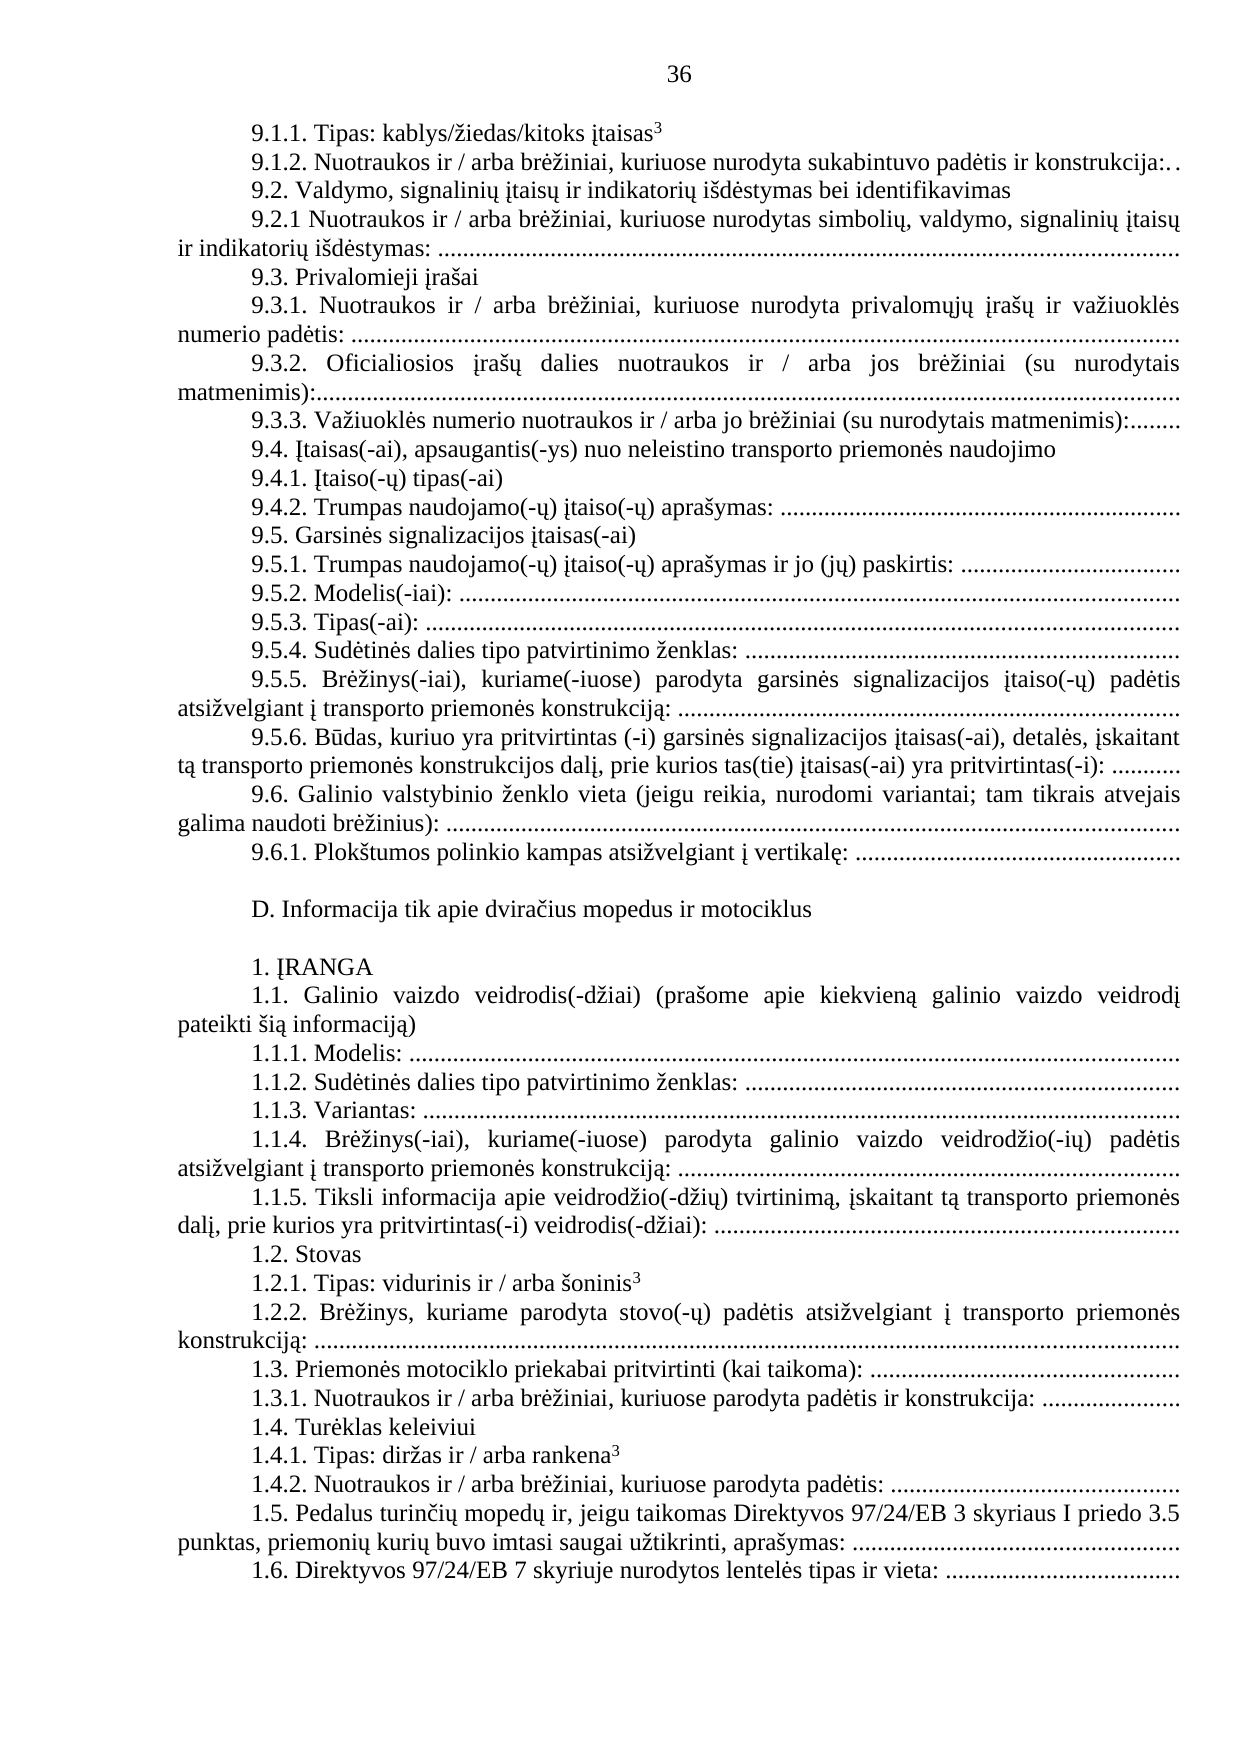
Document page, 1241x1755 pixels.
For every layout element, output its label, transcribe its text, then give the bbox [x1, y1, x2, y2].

text 1.2. Stovas [177, 1239, 1181, 1268]
text 9.3.1. Nuotraukos ir / arba brėžiniai, kuriuose nurodyta privalomųjų įrašų ir važiuoklės numerio padėtis: [177, 291, 1181, 348]
text 1.1.3. Variantas: [177, 1096, 1181, 1124]
text 9.1.1. Tipas: kablys/žiedas/kitoks įtaisas3 [177, 118, 1181, 147]
text 9.2.1 Nuotraukos ir / arba brėžiniai, kuriuose nurodytas simbolių, valdymo, signalinių įtaisų ir indikatorių išdėstymas: [177, 204, 1181, 262]
text 9.5.4. Sudėtinės dalies tipo patvirtinimo ženklas: [177, 636, 1181, 664]
text 9.5.5. Brėžinys(-iai), kuriame(-iuose) parodyta garsinės signalizacijos įtaiso(-ų) padėtis atsižvelgiant į transporto priemonės konstrukciją: [177, 664, 1181, 722]
text 9.6.1. Plokštumos polinkio kampas atsižvelgiant į vertikalę: [177, 837, 1181, 866]
text 1.2.1. Tipas: vidurinis ir / arba šoninis3 [177, 1268, 1181, 1297]
text 1.5. Pedalus turinčių mopedų ir, jeigu taikomas Direktyvos 97/24/EB 3 skyriaus I priedo 3.5 punktas, priemonių kurių buvo imtasi saugai užtikrinti, aprašymas: [177, 1498, 1181, 1556]
text 1.4.2. Nuotraukos ir / arba brėžiniai, kuriuose parodyta padėtis: [177, 1469, 1181, 1498]
text 1.1.2. Sudėtinės dalies tipo patvirtinimo ženklas: [177, 1067, 1181, 1096]
text 9.5. Garsinės signalizacijos įtaisas(-ai) [177, 521, 1181, 549]
text 9.3.3. Važiuoklės numerio nuotraukos ir / arba jo brėžiniai (su nurodytais matmenimis): [177, 406, 1181, 434]
text 1.3.1. Nuotraukos ir / arba brėžiniai, kuriuose parodyta padėtis ir konstrukcija: [177, 1383, 1181, 1412]
text D. Informacija tik apie dviračius mopedus ir motociklus [177, 894, 1181, 923]
text 9.3.2. Oficialiosios įrašų dalies nuotraukos ir / arba jos brėžiniai (su nurodytais matmenimis): [177, 348, 1181, 406]
text 1.1.4. Brėžinys(-iai), kuriame(-iuose) parodyta galinio vaizdo veidrodžio(-ių) padėtis atsižvelgiant į transporto priemonės konstrukciją: [177, 1124, 1181, 1182]
text 1.2.2. Brėžinys, kuriame parodyta stovo(-ų) padėtis atsižvelgiant į transporto priemonės konstrukciją: [177, 1297, 1181, 1354]
text 9.2. Valdymo, signalinių įtaisų ir indikatorių išdėstymas bei identifikavimas [177, 176, 1181, 204]
text 9.6. Galinio valstybinio ženklo vieta (jeigu reikia, nurodomi variantai; tam tikrais atvejais galima naudoti brėžinius): [177, 779, 1181, 837]
text 9.4. Įtaisas(-ai), apsaugantis(-ys) nuo neleistino transporto priemonės naudojimo [177, 434, 1181, 463]
text 9.5.6. Būdas, kuriuo yra pritvirtintas (-i) garsinės signalizacijos įtaisas(-ai), detalės, įskaitant tą transporto priemonės konstrukcijos dalį, prie kurios tas(tie) įtaisas(-ai) yra pritvirtintas(-i): [177, 722, 1181, 779]
text 1.4.1. Tipas: diržas ir / arba rankena3 [177, 1441, 1181, 1469]
text 1.4. Turėklas keleiviui [177, 1412, 1181, 1441]
text 1.1.5. Tiksli informacija apie veidrodžio(-džių) tvirtinimą, įskaitant tą transporto priemonės dalį, prie kurios yra pritvirtintas(-i) veidrodis(-džiai): [177, 1182, 1181, 1239]
text 1.3. Priemonės motociklo priekabai pritvirtinti (kai taikoma): [177, 1354, 1181, 1383]
text 1. ĮRANGA [177, 952, 1181, 981]
text 9.5.1. Trumpas naudojamo(-ų) įtaiso(-ų) aprašymas ir jo (jų) paskirtis: [177, 549, 1181, 578]
text 9.5.3. Tipas(-ai): [177, 607, 1181, 636]
text 1.1.1. Modelis: [177, 1038, 1181, 1067]
text 9.4.2. Trumpas naudojamo(-ų) įtaiso(-ų) aprašymas: [177, 492, 1181, 521]
text 9.5.2. Modelis(-iai): [177, 578, 1181, 607]
text 1.1. Galinio vaizdo veidrodis(-džiai) (prašome apie kiekvieną galinio vaizdo veidrodį pateikti šią informaciją) [177, 981, 1181, 1038]
text 1.6. Direktyvos 97/24/EB 7 skyriuje nurodytos lentelės tipas ir vieta: [177, 1556, 1181, 1584]
text 9.1.2. Nuotraukos ir / arba brėžiniai, kuriuose nurodyta sukabintuvo padėtis ir konstrukcija: [177, 147, 1181, 176]
text 9.3. Privalomieji įrašai [177, 262, 1181, 291]
text 9.4.1. Įtaiso(-ų) tipas(-ai) [177, 463, 1181, 492]
